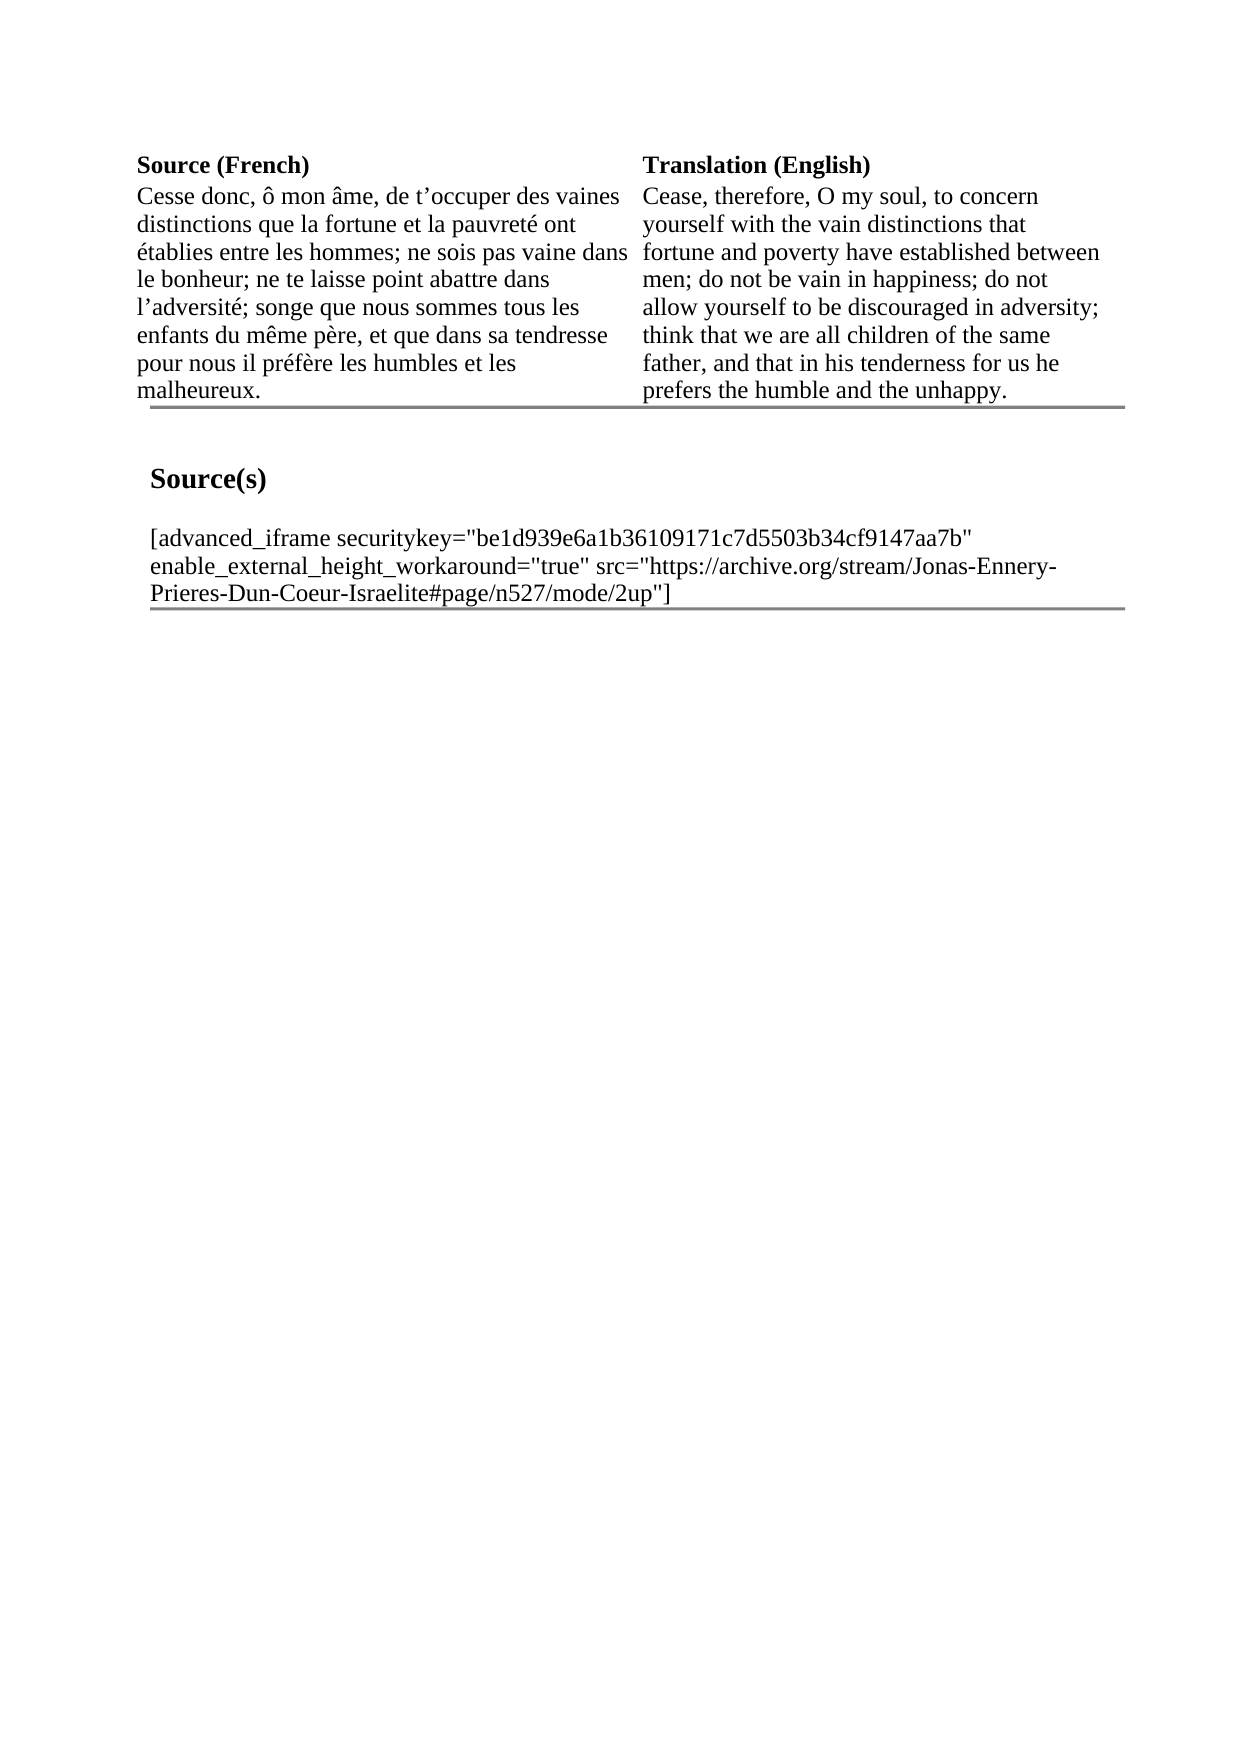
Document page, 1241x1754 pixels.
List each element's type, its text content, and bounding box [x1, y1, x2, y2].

table_header Translation (English) [641, 150, 1105, 181]
table_cell Cease, therefore, O my soul, to concern yourself with the vain distinctions that fortune and poverty have established between men; do not be vain in happiness; do not allow yourself to be discouraged in adversity; think that we are all children of the same father, and that in his tenderness for us he prefers the humble and the unhappy. [641, 181, 1105, 405]
text [150, 611, 1090, 635]
text [advanced_iframe securitykey="be1d939e6a1b36109171c7d5503b34cf9147aa7b" enable_external_height_workaround="true" src="https://archive.org/stream/Jonas-Ennery-Prieres-Dun-Coeur-Israelite#page/n527/mode/2up"] [150, 524, 1090, 607]
subtitle Source(s) [150, 463, 1090, 495]
table_header Source (French) [135, 150, 641, 181]
table_cell Cesse donc, ô mon âme, de t’occuper des vaines distinctions que la fortune et la pauvreté ont établies entre les hommes; ne sois pas vaine dans le bonheur; ne te laisse point abattre dans l’adversité; songe que nous sommes tous les enfants du même père, et que dans sa tendresse pour nous il préfère les humbles et les malheureux. [135, 181, 641, 406]
